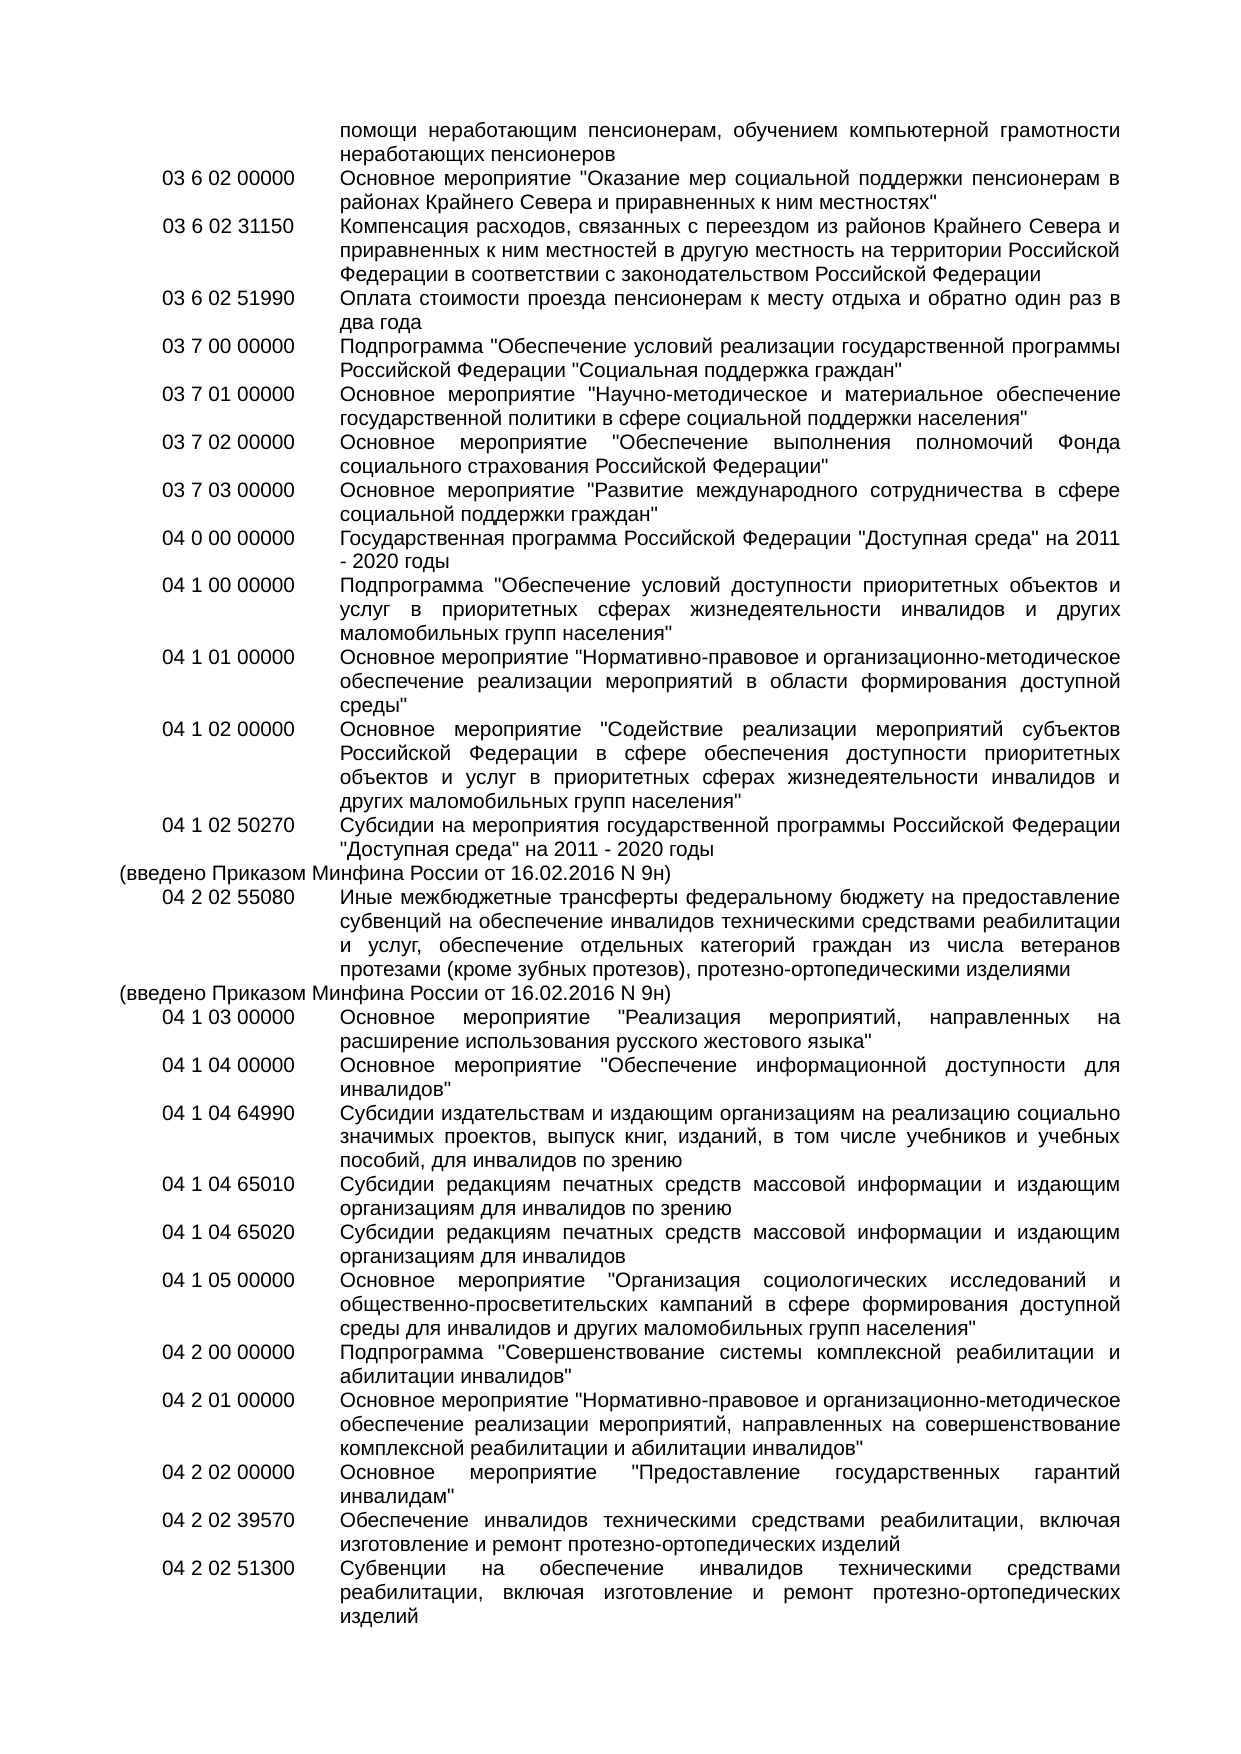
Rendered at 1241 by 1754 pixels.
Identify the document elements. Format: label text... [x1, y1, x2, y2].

table_cell 04 2 02 55080 [118, 885, 338, 981]
table_cell 04 1 04 64990 [118, 1100, 338, 1172]
table_cell Основное мероприятие "Развитие международного сотрудничества в сфере социальной поддержки граждан" [339, 478, 1122, 525]
table_cell 04 1 01 00000 [118, 645, 338, 717]
table_cell Подпрограмма "Обеспечение условий доступности приоритетных объектов и услуг в приоритетных сферах жизнедеятельности инвалидов и других маломобильных групп населения" [339, 573, 1122, 645]
table_cell 04 1 04 65020 [118, 1220, 338, 1268]
table_cell Основное мероприятие "Нормативно-правовое и организационно-методическое обеспечение реализации мероприятий, направленных на совершенствование комплексной реабилитации и абилитации инвалидов" [339, 1388, 1122, 1460]
table_cell 04 2 02 51300 [118, 1556, 338, 1627]
table_cell [118, 118, 338, 166]
table_cell 04 2 01 00000 [118, 1388, 338, 1460]
table_cell Обеспечение инвалидов техническими средствами реабилитации, включая изготовление и ремонт протезно-ортопедических изделий [339, 1508, 1122, 1556]
table_cell 04 1 04 00000 [118, 1053, 338, 1100]
table_cell 04 1 00 00000 [118, 573, 338, 645]
table_cell помощи неработающим пенсионерам, обучением компьютерной грамотности неработающих пенсионеров [339, 118, 1122, 166]
table_cell Иные межбюджетные трансферты федеральному бюджету на предоставление субвенций на обеспечение инвалидов техническими средствами реабилитации и услуг, обеспечение отдельных категорий граждан из числа ветеранов протезами (кроме зубных протезов), протезно-ортопедическими изделиями [339, 885, 1122, 981]
table_cell Субсидии на мероприятия государственной программы Российской Федерации "Доступная среда" на 2011 - 2020 годы [339, 813, 1122, 861]
table_cell 04 1 02 00000 [118, 717, 338, 813]
table_cell Компенсация расходов, связанных с переездом из районов Крайнего Севера и приравненных к ним местностей в другую местность на территории Российской Федерации в соответствии с законодательством Российской Федерации [339, 214, 1122, 286]
table_cell Основное мероприятие "Нормативно-правовое и организационно-методическое обеспечение реализации мероприятий в области формирования доступной среды" [339, 645, 1122, 717]
table_cell Субсидии издательствам и издающим организациям на реализацию социально значимых проектов, выпуск книг, изданий, в том числе учебников и учебных пособий, для инвалидов по зрению [339, 1100, 1122, 1172]
table_cell Основное мероприятие "Научно-методическое и материальное обеспечение государственной политики в сфере социальной поддержки населения" [339, 382, 1122, 429]
table_cell Основное мероприятие "Предоставление государственных гарантий инвалидам" [339, 1460, 1122, 1508]
table_cell Основное мероприятие "Обеспечение выполнения полномочий Фонда социального страхования Российской Федерации" [339, 430, 1122, 477]
table_cell 04 2 02 00000 [118, 1460, 338, 1508]
table_cell 03 7 03 00000 [118, 478, 338, 525]
table_cell 04 2 02 39570 [118, 1508, 338, 1556]
table_cell 03 6 02 31150 [118, 214, 338, 286]
table_cell 04 1 04 65010 [118, 1172, 338, 1220]
table_cell Основное мероприятие "Организация социологических исследований и общественно-просветительских кампаний в сфере формирования доступной среды для инвалидов и других маломобильных групп населения" [339, 1268, 1122, 1340]
table_cell 04 0 00 00000 [118, 525, 338, 573]
table_cell 03 7 01 00000 [118, 382, 338, 429]
table_cell 03 6 02 00000 [118, 166, 338, 214]
table_cell Основное мероприятие "Реализация мероприятий, направленных на расширение использования русского жестового языка" [339, 1005, 1122, 1052]
table_cell (введено Приказом Минфина России от 16.02.2016 N 9н) [118, 861, 1122, 885]
table_cell (введено Приказом Минфина России от 16.02.2016 N 9н) [118, 981, 1122, 1004]
table_cell Оплата стоимости проезда пенсионерам к месту отдыха и обратно один раз в два года [339, 286, 1122, 334]
table_cell 03 7 02 00000 [118, 430, 338, 477]
table_cell Субсидии редакциям печатных средств массовой информации и издающим организациям для инвалидов [339, 1220, 1122, 1268]
table_cell 03 6 02 51990 [118, 286, 338, 334]
table_cell Субвенции на обеспечение инвалидов техническими средствами реабилитации, включая изготовление и ремонт протезно-ортопедических изделий [339, 1556, 1122, 1627]
table_cell 04 1 02 50270 [118, 813, 338, 861]
table_cell Субсидии редакциям печатных средств массовой информации и издающим организациям для инвалидов по зрению [339, 1172, 1122, 1220]
table_cell Подпрограмма "Совершенствование системы комплексной реабилитации и абилитации инвалидов" [339, 1340, 1122, 1388]
table_cell Государственная программа Российской Федерации "Доступная среда" на 2011 - 2020 годы [339, 525, 1122, 573]
table_cell Основное мероприятие "Оказание мер социальной поддержки пенсионерам в районах Крайнего Севера и приравненных к ним местностях" [339, 166, 1122, 214]
table_cell 03 7 00 00000 [118, 334, 338, 382]
table_cell 04 2 00 00000 [118, 1340, 338, 1388]
table_cell 04 1 03 00000 [118, 1005, 338, 1052]
table_cell Подпрограмма "Обеспечение условий реализации государственной программы Российской Федерации "Социальная поддержка граждан" [339, 334, 1122, 382]
table_cell Основное мероприятие "Обеспечение информационной доступности для инвалидов" [339, 1053, 1122, 1100]
table_cell Основное мероприятие "Содействие реализации мероприятий субъектов Российской Федерации в сфере обеспечения доступности приоритетных объектов и услуг в приоритетных сферах жизнедеятельности инвалидов и других маломобильных групп населения" [339, 717, 1122, 813]
table_cell 04 1 05 00000 [118, 1268, 338, 1340]
